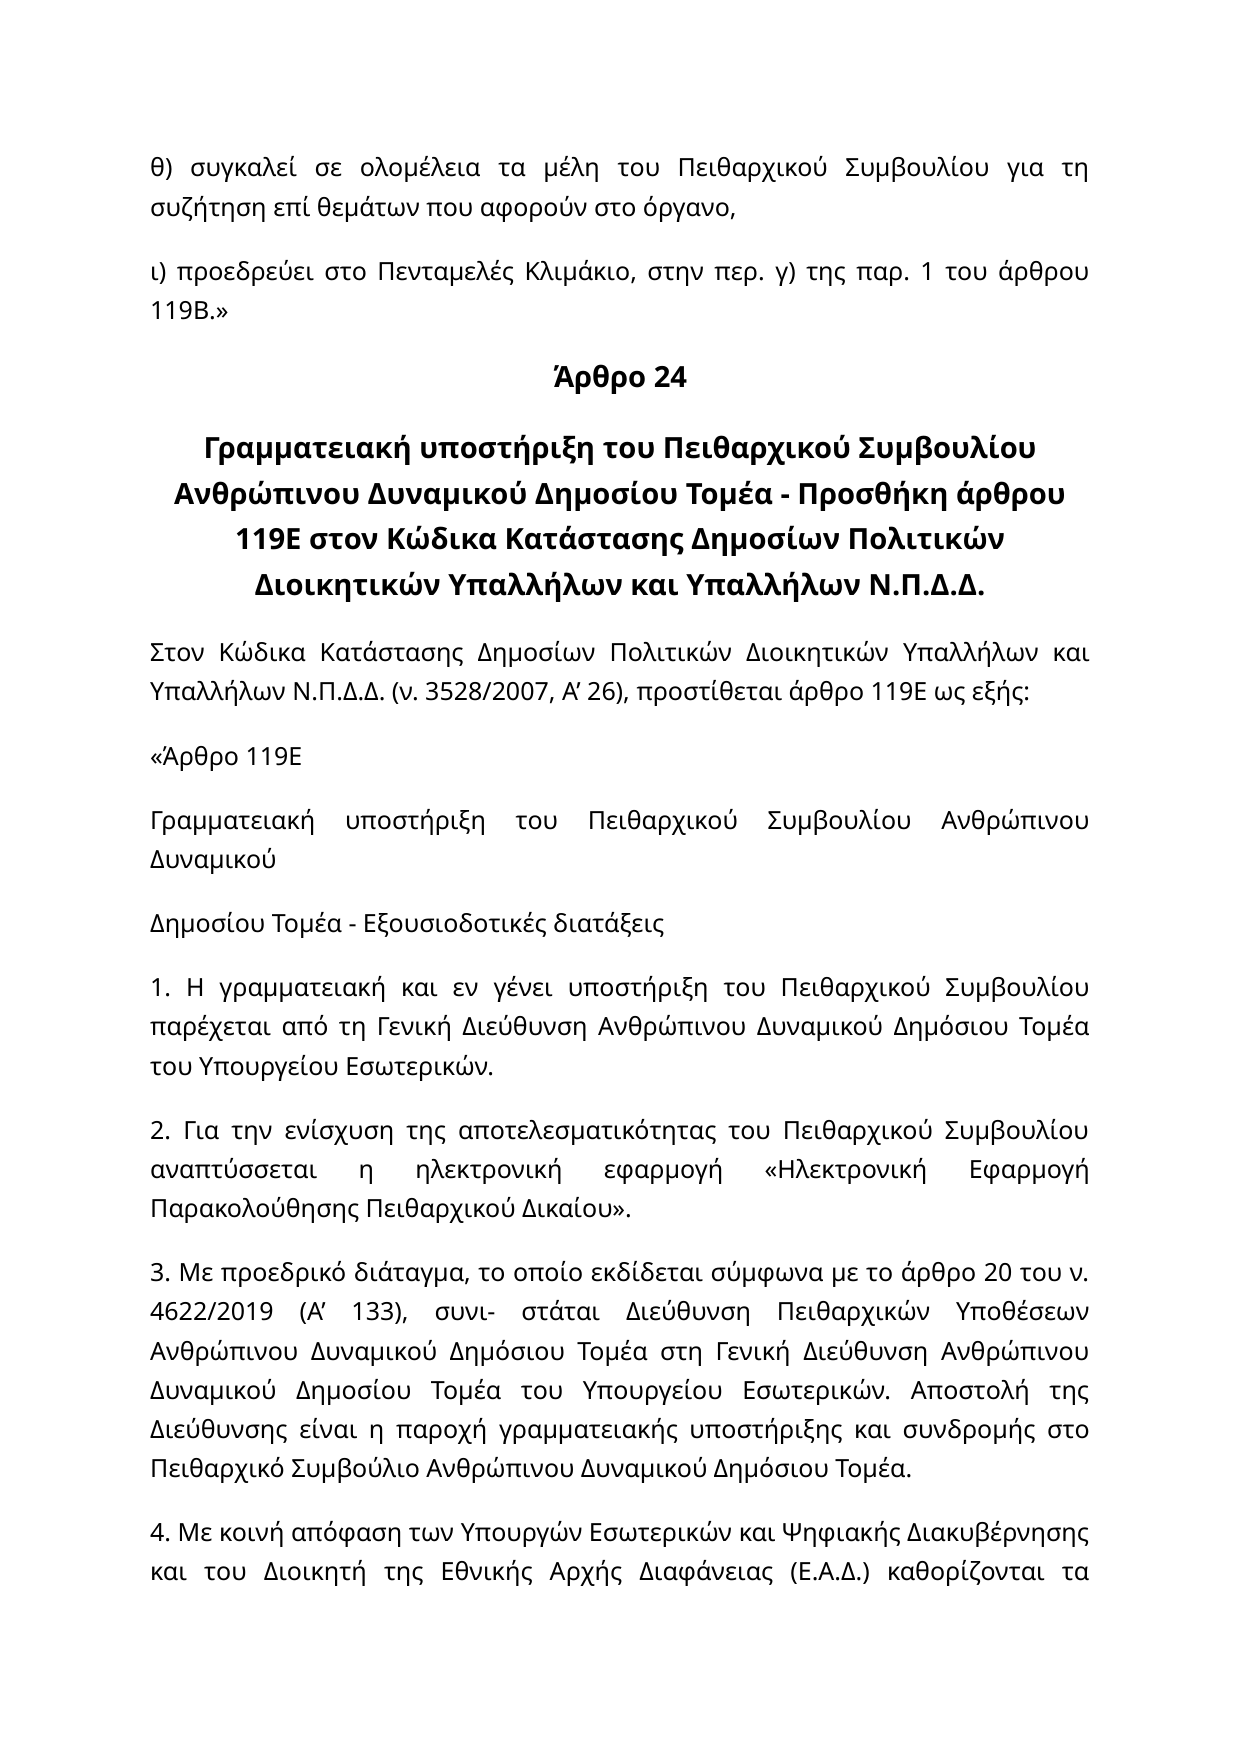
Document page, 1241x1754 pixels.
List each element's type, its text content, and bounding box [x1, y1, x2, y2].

text Δημοσίου Τομέα - Εξουσιοδοτικές διατάξεις [150, 906, 1090, 940]
text 1. Η γραμματειακή και εν γένει υποστήριξη του Πειθαρχικού Συμβουλίου παρέχεται από τη Γενική Διεύθυνση Ανθρώπινου Δυναμικού Δημόσιου Τομέα του Υπουργείου Εσωτερικών. [150, 970, 1090, 1082]
text «Άρθρο 119Ε [150, 738, 1090, 772]
text 4. Με κοινή απόφαση των Υπουργών Εσωτερικών και Ψηφιακής Διακυβέρνησης και του Διοικητή της Εθνικής Αρχής Διαφάνειας (Ε.Α.Δ.) καθορίζονται τα [150, 1515, 1090, 1588]
text ι) προεδρεύει στο Πενταμελές Κλιμάκιο, στην περ. γ) της παρ. 1 του άρθρου 119Β.» [150, 253, 1090, 327]
subtitle Άρθρο 24 [150, 357, 1090, 396]
text 2. Για την ενίσχυση της αποτελεσματικότητας του Πειθαρχικού Συμβουλίου αναπτύσσεται η ηλεκτρονική εφαρμογή «Ηλεκτρονική Εφαρμογή Παρακολούθησης Πειθαρχικού Δικαίου». [150, 1112, 1090, 1225]
text Γραμματειακή υποστήριξη του Πειθαρχικού Συμβουλίου Ανθρώπινου Δυναμικού [150, 802, 1090, 876]
text 3. Με προεδρικό διάταγμα, το οποίο εκδίδεται σύμφωνα με το άρθρο 20 του ν. 4622/2019 (Α’ 133), συνι- στάται Διεύθυνση Πειθαρχικών Υποθέσεων Ανθρώπινου Δυναμικού Δημόσιου Τομέα στη Γενική Διεύθυνση Ανθρώπινου Δυναμικού Δημοσίου Τομέα του Υπουργείου Εσωτερικών. Αποστολή της Διεύθυνσης είναι η παροχή γραμματειακής υποστήριξης και συνδρομής στο Πειθαρχικό Συμβούλιο Ανθρώπινου Δυναμικού Δημόσιου Τομέα. [150, 1255, 1090, 1485]
subtitle Γραμματειακή υποστήριξη του Πειθαρχικού Συμβουλίου Ανθρώπινου Δυναμικού Δημοσίου Τομέα - Προσθήκη άρθρου 119Ε στον Κώδικα Κατάστασης Δημοσίων Πολιτικών Διοικητικών Υπαλλήλων και Υπαλλήλων Ν.Π.Δ.Δ. [150, 427, 1090, 604]
text θ) συγκαλεί σε ολομέλεια τα μέλη του Πειθαρχικού Συμβουλίου για τη συζήτηση επί θεμάτων που αφορούν στο όργανο, [150, 150, 1090, 223]
text Στον Κώδικα Κατάστασης Δημοσίων Πολιτικών Διοικητικών Υπαλλήλων και Υπαλλήλων Ν.Π.Δ.Δ. (ν. 3528/2007, Α’ 26), προστίθεται άρθρο 119Ε ως εξής: [150, 635, 1090, 708]
